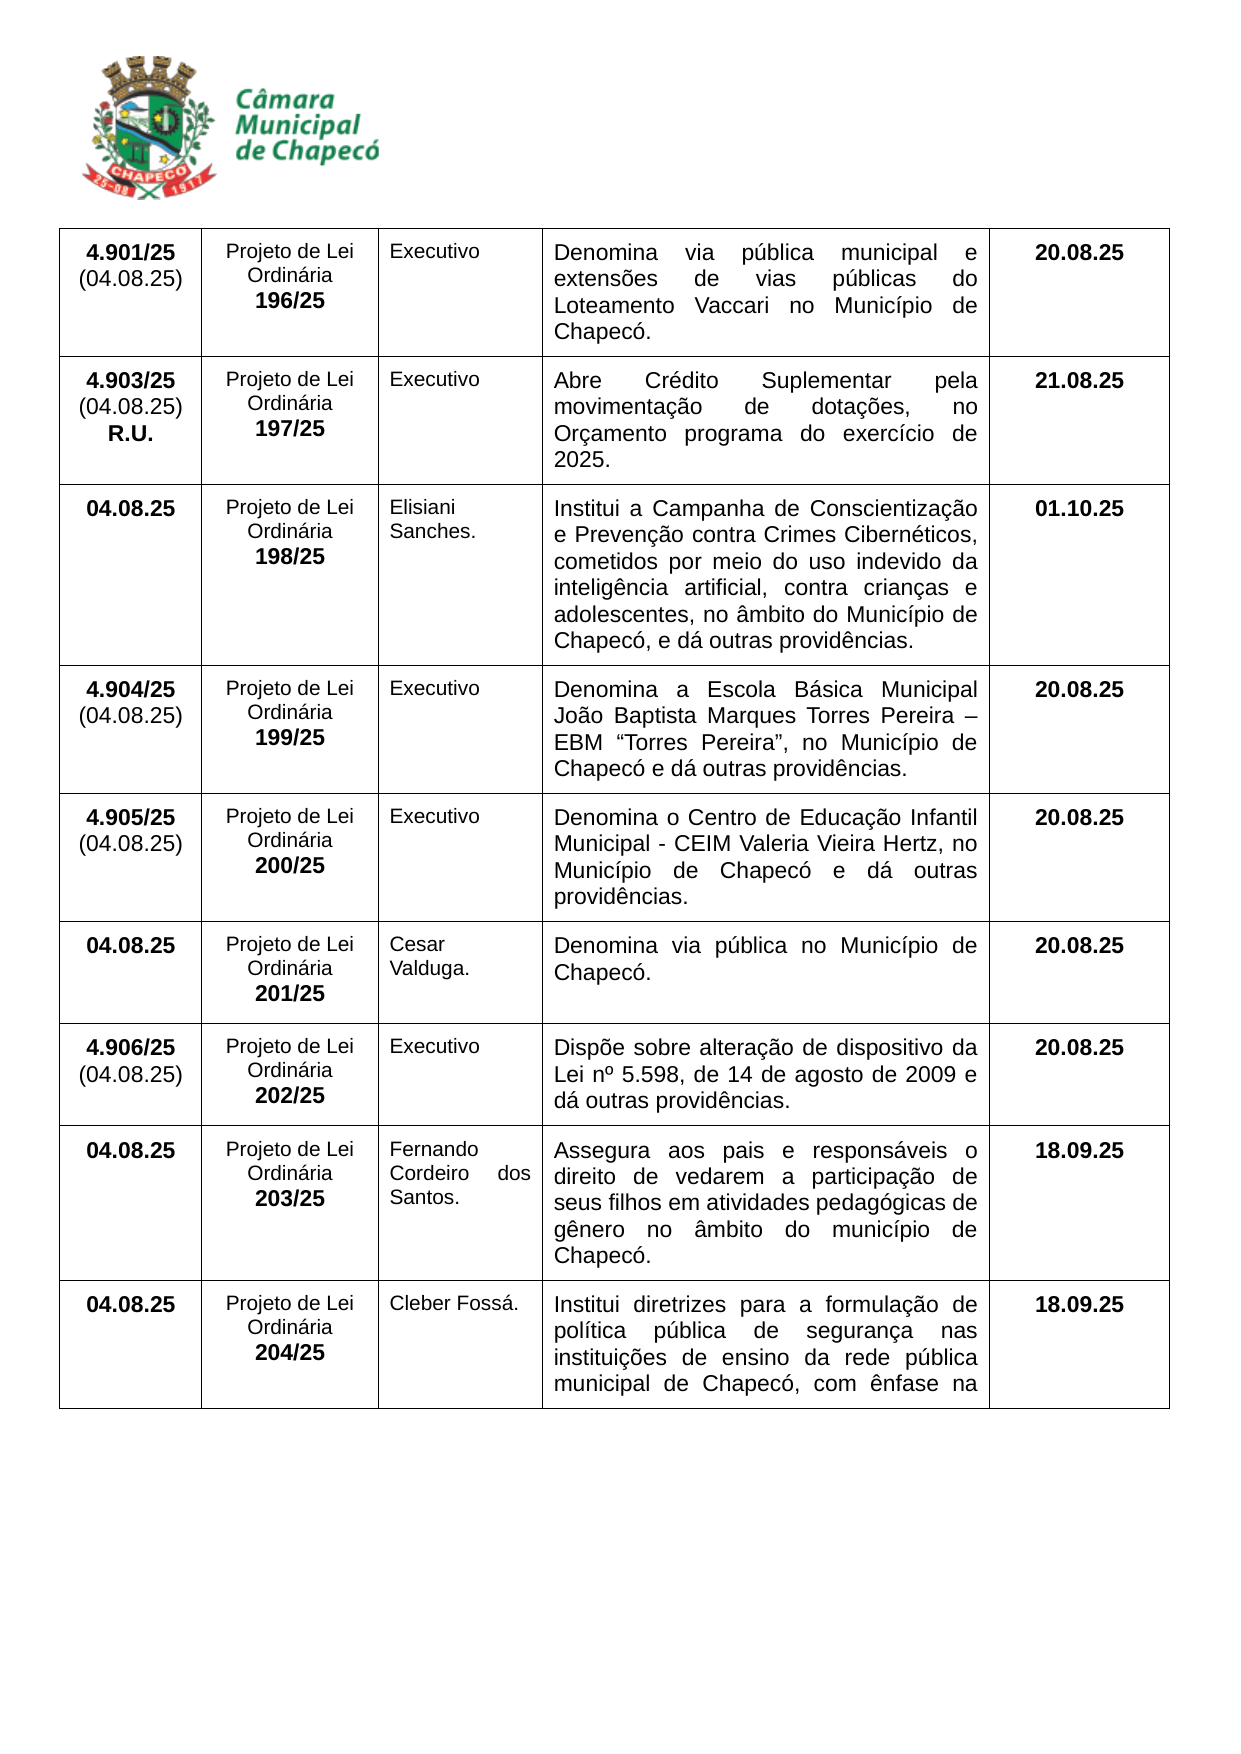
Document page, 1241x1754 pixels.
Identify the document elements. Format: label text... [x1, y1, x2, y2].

table_cell Denomina via pública no Município de Chapecó. [543, 922, 989, 1023]
table_cell Executivo [379, 794, 542, 921]
table_cell Executivo [379, 229, 542, 356]
table_cell 4.905/25 (04.08.25) [60, 794, 201, 921]
table_cell Executivo [379, 666, 542, 793]
table_cell 04.08.25 [60, 922, 201, 1023]
table_cell Executivo [379, 357, 542, 484]
table_cell 01.10.25 [990, 485, 1169, 664]
table_cell Projeto de Lei Ordinária 196/25 [202, 229, 378, 356]
table_cell 4.904/25 (04.08.25) [60, 666, 201, 793]
table_cell 20.08.25 [990, 922, 1169, 1023]
table_cell 04.08.25 [60, 485, 201, 664]
table_cell Projeto de Lei Ordinária 201/25 [202, 922, 378, 1023]
table_cell Elisiani Sanches. [379, 485, 542, 664]
table_cell 04.08.25 [60, 1281, 201, 1408]
table_cell Abre Crédito Suplementar pela movimentação de dotações, no Orçamento programa do exercício de 2025. [543, 357, 989, 484]
table_cell 21.08.25 [990, 357, 1169, 484]
table_cell Projeto de Lei Ordinária 199/25 [202, 666, 378, 793]
table_cell 20.08.25 [990, 229, 1169, 356]
table_cell Dispõe sobre alteração de dispositivo da Lei nº 5.598, de 14 de agosto de 2009 e dá outras providências. [543, 1024, 989, 1125]
table_cell 18.09.25 [990, 1281, 1169, 1408]
table_cell 04.08.25 [60, 1126, 201, 1279]
table_cell Assegura aos pais e responsáveis o direito de vedarem a participação de seus filhos em atividades pedagógicas de gênero no âmbito do município de Chapecó. [543, 1126, 989, 1279]
table_cell Cleber Fossá. [379, 1281, 542, 1408]
table_cell Denomina a Escola Básica Municipal João Baptista Marques Torres Pereira – EBM “Torres Pereira”, no Município de Chapecó e dá outras providências. [543, 666, 989, 793]
table_cell 20.08.25 [990, 666, 1169, 793]
table_cell 4.906/25 (04.08.25) [60, 1024, 201, 1125]
table_cell Projeto de Lei Ordinária 203/25 [202, 1126, 378, 1279]
table_cell Projeto de Lei Ordinária 204/25 [202, 1281, 378, 1408]
table_cell Institui a Campanha de Conscientização e Prevenção contra Crimes Cibernéticos, cometidos por meio do uso indevido da inteligência artificial, contra crianças e adolescentes, no âmbito do Município de Chapecó, e dá outras providências. [543, 485, 989, 664]
table_cell Cesar Valduga. [379, 922, 542, 1023]
table_cell Projeto de Lei Ordinária 202/25 [202, 1024, 378, 1125]
table_cell Projeto de Lei Ordinária 198/25 [202, 485, 378, 664]
table_cell 4.901/25 (04.08.25) [60, 229, 201, 356]
table_cell Projeto de Lei Ordinária 197/25 [202, 357, 378, 484]
picture [81, 56, 379, 200]
table_cell Executivo [379, 1024, 542, 1125]
table_cell Projeto de Lei Ordinária 200/25 [202, 794, 378, 921]
table_cell Denomina via pública municipal e extensões de vias públicas do Loteamento Vaccari no Município de Chapecó. [543, 229, 989, 356]
table_cell Fernando Cordeiro dos Santos. [379, 1126, 542, 1279]
table_cell 20.08.25 [990, 794, 1169, 921]
table_cell Institui diretrizes para a formulação de política pública de segurança nas instituições de ensino da rede pública municipal de Chapecó, com ênfase na [543, 1281, 989, 1408]
table_cell 4.903/25 (04.08.25) R.U. [60, 357, 201, 484]
table_cell Denomina o Centro de Educação Infantil Municipal - CEIM Valeria Vieira Hertz, no Município de Chapecó e dá outras providências. [543, 794, 989, 921]
table_cell 18.09.25 [990, 1126, 1169, 1279]
table_cell 20.08.25 [990, 1024, 1169, 1125]
